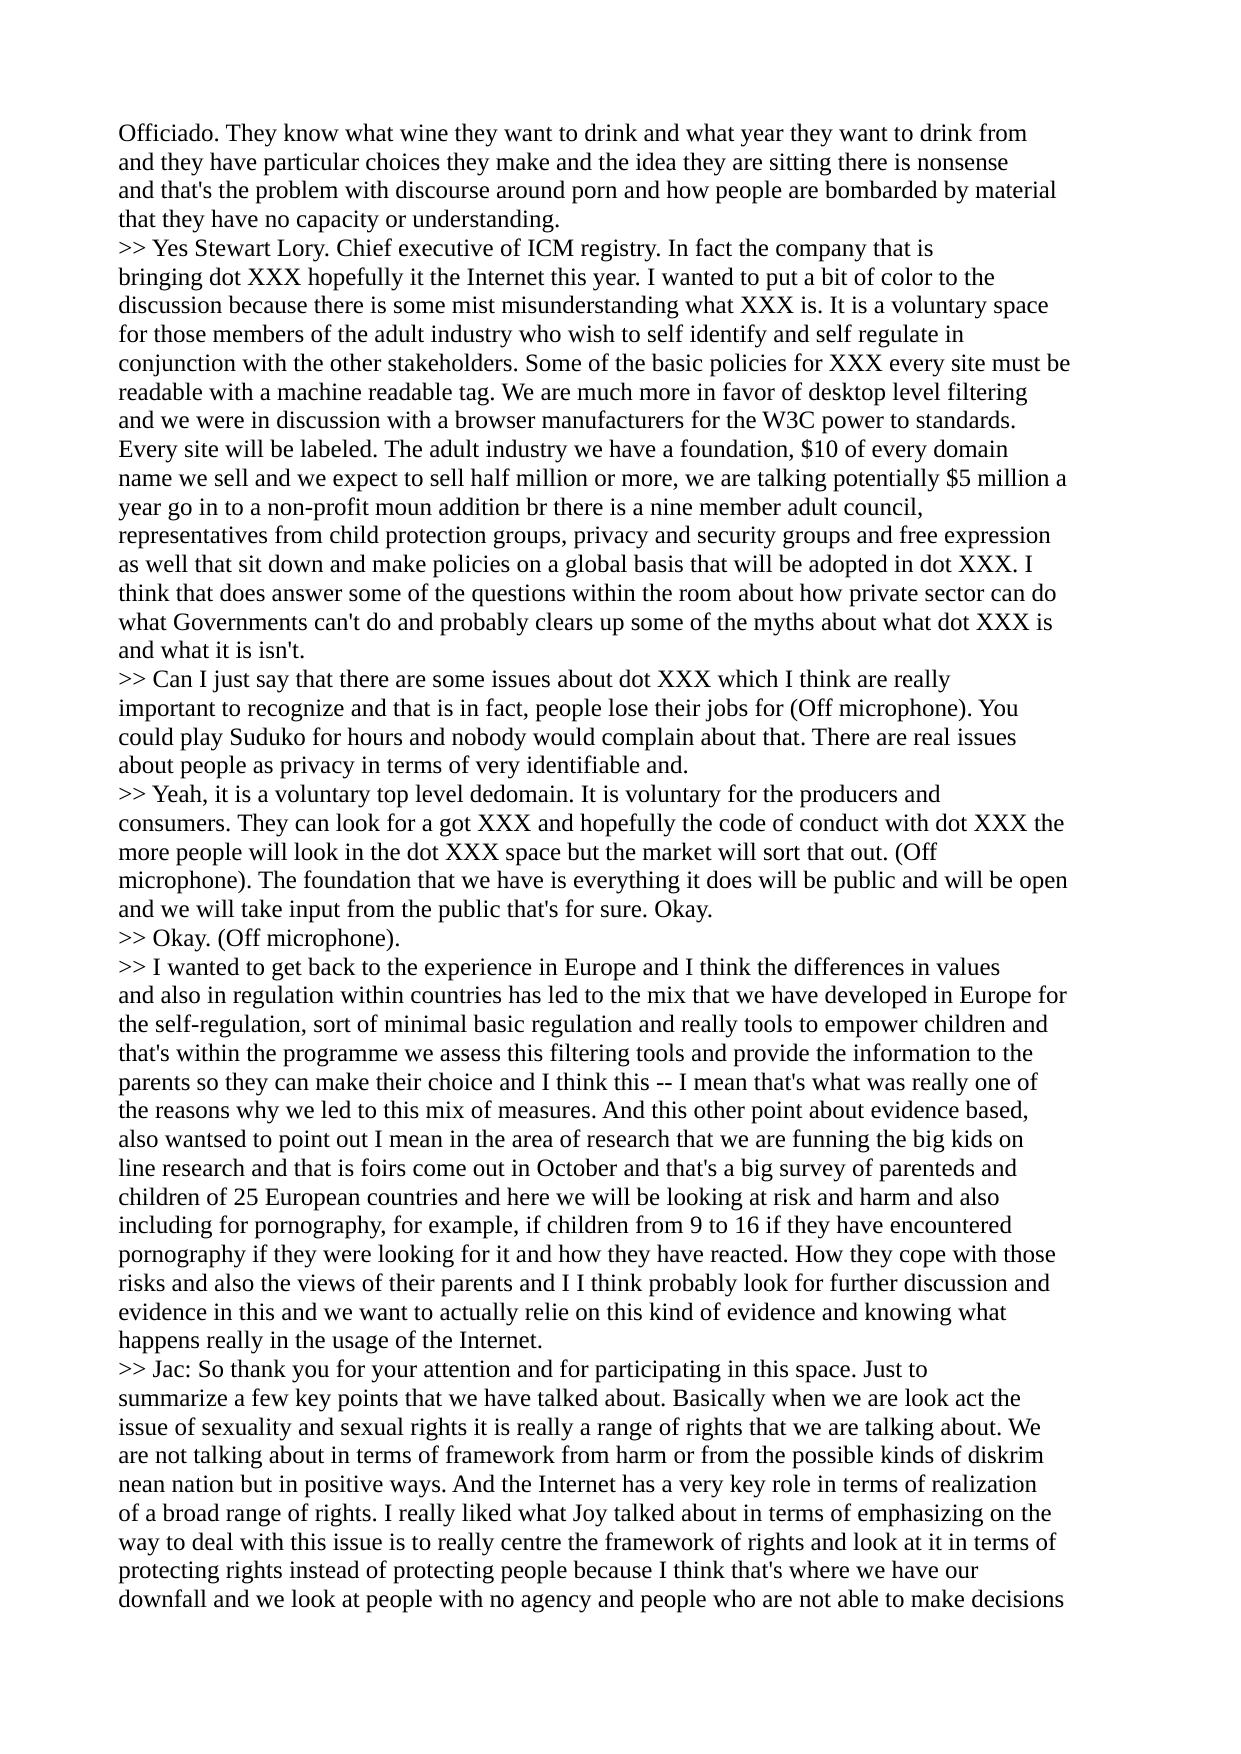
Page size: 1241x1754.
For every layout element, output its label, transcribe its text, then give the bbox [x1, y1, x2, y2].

text important to recognize and that is in fact, people lose their jobs for (Off microphone). You [118, 693, 1122, 722]
text could play Suduko for hours and nobody would complain about that. There are real issues [118, 722, 1122, 751]
text and that's the problem with discourse around porn and how people are bombarded by material [118, 176, 1122, 204]
text >> Yes Stewart Lory. Chief executive of ICM registry. In fact the company that is [118, 233, 1122, 262]
text Every site will be labeled. The adult industry we have a foundation, $10 of every domain [118, 434, 1122, 463]
text microphone). The foundation that we have is everything it does will be public and will be open [118, 866, 1122, 894]
text Officiado. They know what wine they want to drink and what year they want to drink from [118, 118, 1122, 147]
text summarize a few key points that we have talked about. Basically when we are look act the [118, 1383, 1122, 1412]
text about people as privacy in terms of very identifiable and. [118, 751, 1122, 779]
text evidence in this and we want to actually relie on this kind of evidence and knowing what [118, 1297, 1122, 1326]
text >> Can I just say that there are some issues about dot XXX which I think are really [118, 664, 1122, 693]
text nean nation but in positive ways. And the Internet has a very key role in terms of realization [118, 1469, 1122, 1498]
text protecting rights instead of protecting people because I think that's where we have our [118, 1556, 1122, 1584]
text way to deal with this issue is to really centre the framework of rights and look at it in terms of [118, 1527, 1122, 1556]
text that they have no capacity or understanding. [118, 204, 1122, 233]
text that's within the programme we assess this filtering tools and provide the information to the [118, 1038, 1122, 1067]
text >> I wanted to get back to the experience in Europe and I think the differences in values [118, 952, 1122, 981]
text for those members of the adult industry who wish to self identify and self regulate in [118, 319, 1122, 348]
text name we sell and we expect to sell half million or more, we are talking potentially $5 million a [118, 463, 1122, 492]
text and also in regulation within countries has led to the mix that we have developed in Europe for [118, 981, 1122, 1009]
text as well that sit down and make policies on a global basis that will be adopted in dot XXX. I [118, 549, 1122, 578]
text >> Okay. (Off microphone). [118, 923, 1122, 952]
text downfall and we look at people with no agency and people who are not able to make decisions [118, 1584, 1122, 1613]
text line research and that is foirs come out in October and that's a big survey of parenteds and [118, 1153, 1122, 1182]
text the self-regulation, sort of minimal basic regulation and really tools to empower children and [118, 1009, 1122, 1038]
text more people will look in the dot XXX space but the market will sort that out. (Off [118, 837, 1122, 866]
text >> Yeah, it is a voluntary top level dedomain. It is voluntary for the producers and [118, 779, 1122, 808]
text representatives from child protection groups, privacy and security groups and free expression [118, 521, 1122, 549]
text think that does answer some of the questions within the room about how private sector can do [118, 578, 1122, 607]
text and what it is isn't. [118, 636, 1122, 664]
text readable with a machine readable tag. We are much more in favor of desktop level filtering [118, 377, 1122, 406]
text children of 25 European countries and here we will be looking at risk and harm and also [118, 1182, 1122, 1211]
text the reasons why we led to this mix of measures. And this other point about evidence based, [118, 1096, 1122, 1124]
text bringing dot XXX hopefully it the Internet this year. I wanted to put a bit of color to the [118, 262, 1122, 291]
text conjunction with the other stakeholders. Some of the basic policies for XXX every site must be [118, 348, 1122, 377]
text and they have particular choices they make and the idea they are sitting there is nonsense [118, 147, 1122, 176]
text pornography if they were looking for it and how they have reacted. How they cope with those [118, 1239, 1122, 1268]
text year go in to a non-profit moun addition br there is a nine member adult council, [118, 492, 1122, 521]
text happens really in the usage of the Internet. [118, 1326, 1122, 1354]
text and we were in discussion with a browser manufacturers for the W3C power to standards. [118, 406, 1122, 434]
text what Governments can't do and probably clears up some of the myths about what dot XXX is [118, 607, 1122, 636]
text consumers. They can look for a got XXX and hopefully the code of conduct with dot XXX the [118, 808, 1122, 837]
text of a broad range of rights. I really liked what Joy talked about in terms of emphasizing on the [118, 1498, 1122, 1527]
text >> Jac: So thank you for your attention and for participating in this space. Just to [118, 1354, 1122, 1383]
text and we will take input from the public that's for sure. Okay. [118, 894, 1122, 923]
text issue of sexuality and sexual rights it is really a range of rights that we are talking about. We [118, 1412, 1122, 1441]
text discussion because there is some mist misunderstanding what XXX is. It is a voluntary space [118, 291, 1122, 319]
text are not talking about in terms of framework from harm or from the possible kinds of diskrim [118, 1441, 1122, 1469]
text risks and also the views of their parents and I I think probably look for further discussion and [118, 1268, 1122, 1297]
text including for pornography, for example, if children from 9 to 16 if they have encountered [118, 1211, 1122, 1239]
text parents so they can make their choice and I think this -- I mean that's what was really one of [118, 1067, 1122, 1096]
text also wantsed to point out I mean in the area of research that we are funning the big kids on [118, 1124, 1122, 1153]
